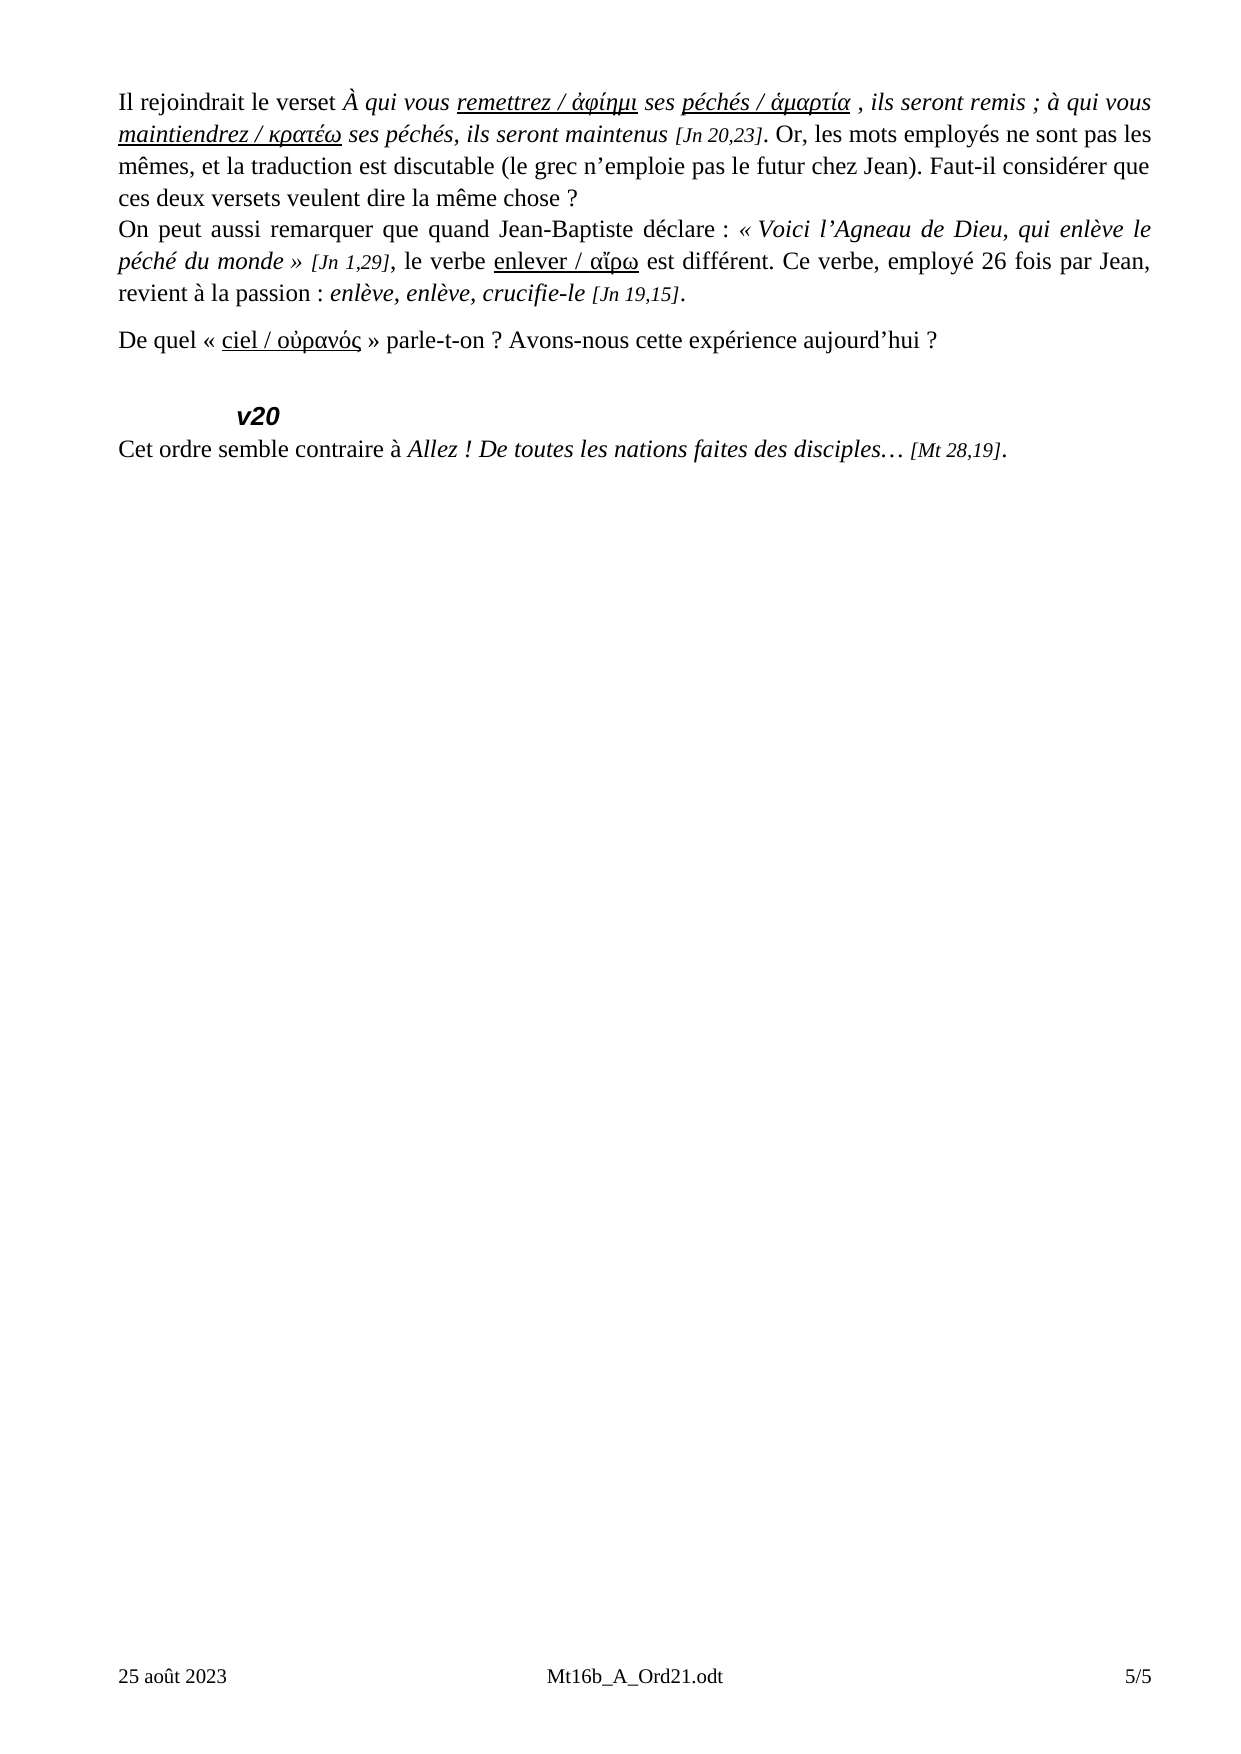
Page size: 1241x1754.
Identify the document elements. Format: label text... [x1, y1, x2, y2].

text Cet ordre semble contraire à Allez ! De toutes les nations faites des disciples… [Mt 28,19]. [118, 435, 1152, 463]
text Il rejoindrait le verset À qui vous remettrez / ἀφίημι ses péchés / ἁμαρτία , ils seront remis ; à qui vous maintiendrez / κρατέω ses péchés, ils seront maintenus [Jn 20,23]. Or, les mots employés ne sont pas les mêmes, et la traduction est discutable (le grec n’emploie pas le futur chez Jean). Faut-il considérer que ces deux versets veulent dire la même chose ? [118, 88, 1152, 212]
text De quel « ciel / οὐρανός » parle-t-on ? Avons-nous cette expérience aujourd’hui ? [118, 326, 1152, 353]
subtitle v20 [236, 402, 1152, 431]
text On peut aussi remarquer que quand Jean-Baptiste déclare : « Voici l’Agneau de Dieu, qui enlève le péché du monde » [Jn 1,29], le verbe enlever / αἴρω est différent. Ce verbe, employé 26 fois par Jean, revient à la passion : enlève, enlève, crucifie-le [Jn 19,15]. [118, 216, 1152, 307]
